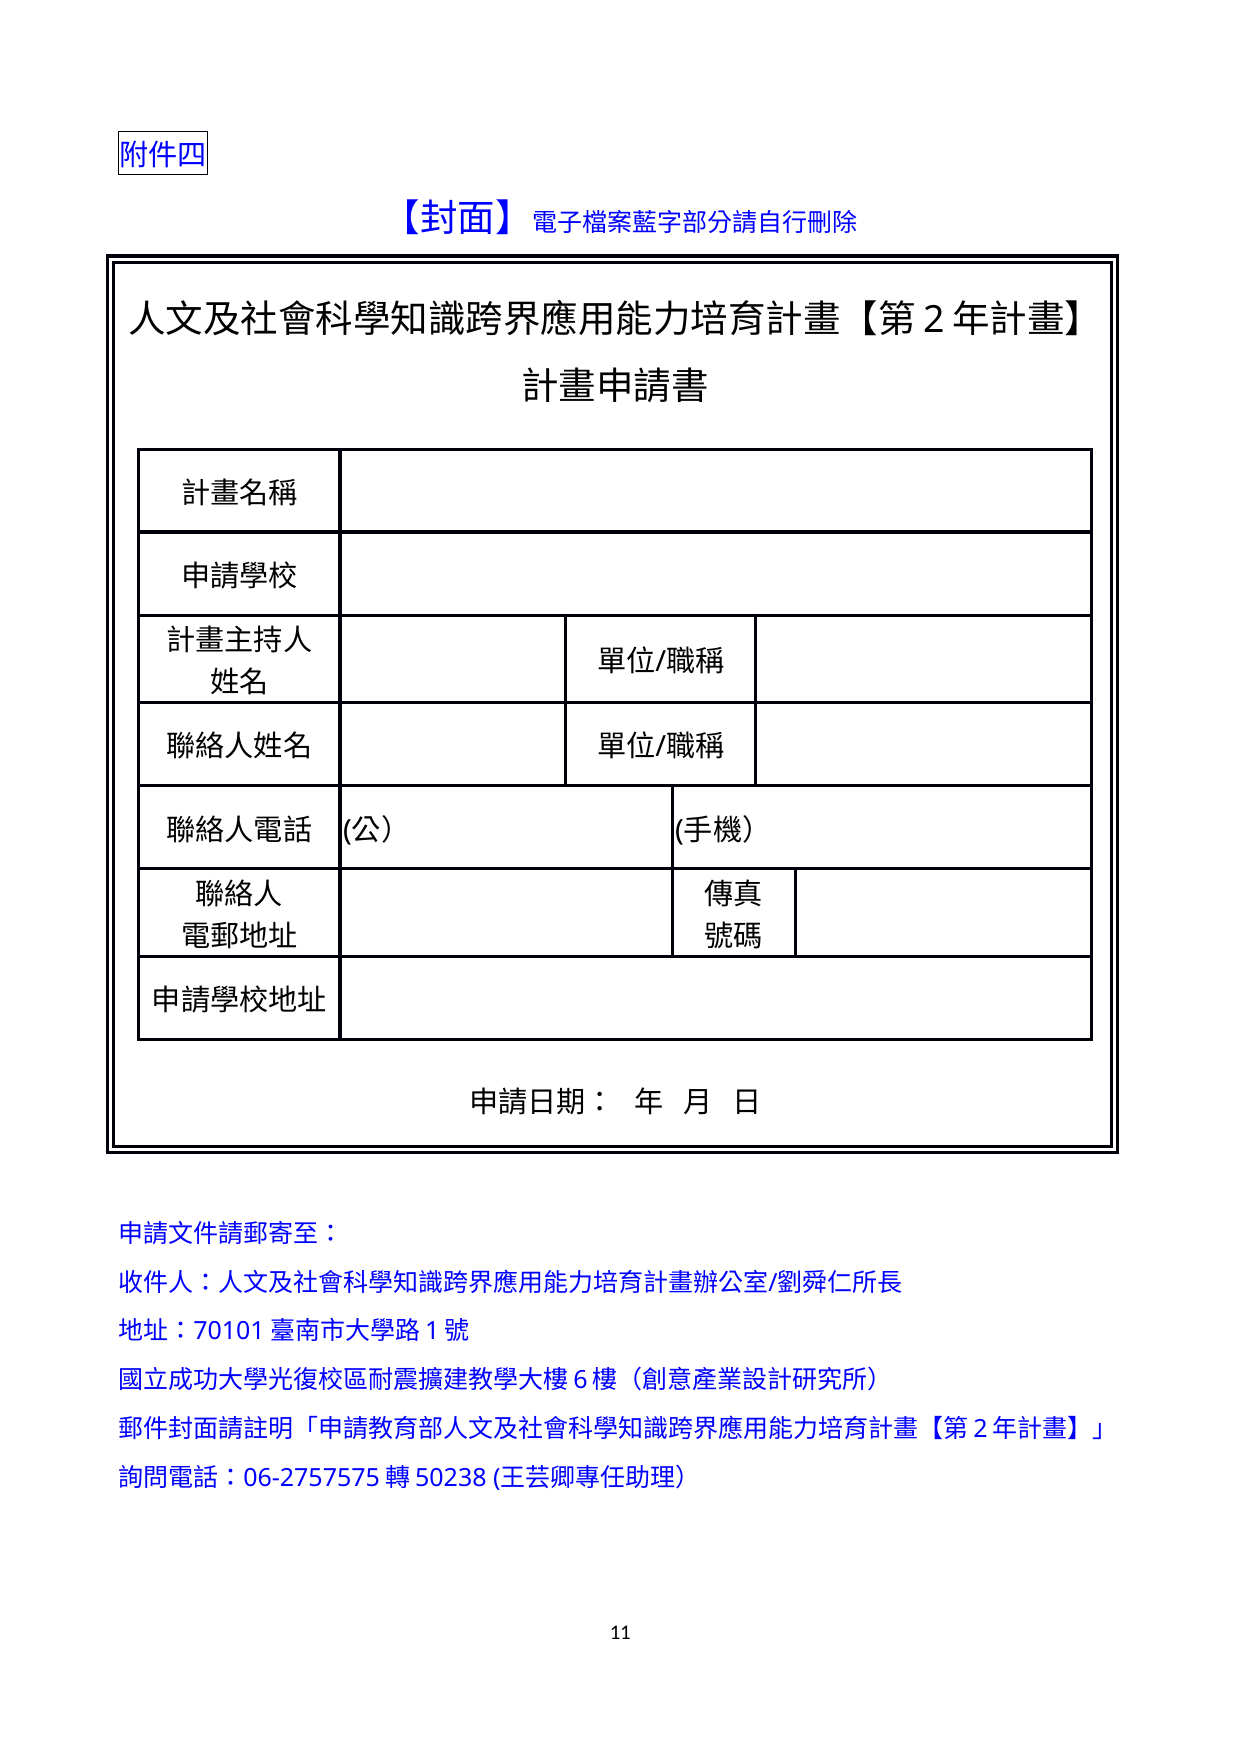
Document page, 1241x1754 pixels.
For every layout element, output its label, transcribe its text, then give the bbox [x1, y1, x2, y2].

text 申請文件請郵寄至： [118, 1213, 1122, 1249]
table_cell [342, 958, 1090, 1038]
table_cell 聯絡人姓名 [140, 704, 338, 784]
text [208, 131, 1122, 175]
table_cell [342, 704, 564, 784]
table_cell 聯絡人 電郵地址 [140, 870, 338, 955]
table_cell 傳真 號碼 [674, 870, 794, 955]
table_cell (公） [342, 787, 671, 867]
text 郵件封面請註明「申請教育部人文及社會科學知識跨界應用能力培育計畫【第2年計畫】」 [118, 1408, 1122, 1444]
table_header 人文及社會科學知識跨界應用能力培育計畫【第2年計畫】 計畫申請書 申請日期： 年 月 日 [111, 258, 1114, 1145]
table_header [342, 451, 1090, 530]
table_cell 申請學校地址 [140, 958, 338, 1038]
text 詢問電話：06-2757575轉50238 (王芸卿專任助理） [118, 1457, 1122, 1493]
text 【封面】電子檔案藍字部分請自行刪除 [118, 187, 1122, 242]
text 地址：70101臺南市大學路1號 [118, 1311, 1122, 1347]
table_cell 聯絡人電話 [140, 787, 338, 867]
text 收件人：人文及社會科學知識跨界應用能力培育計畫辦公室/劉舜仁所長 [118, 1262, 1122, 1298]
table_cell 申請學校 [140, 534, 338, 613]
table_cell [342, 534, 1090, 613]
table_cell [342, 617, 564, 701]
table_cell 計畫主持人 姓名 [140, 617, 338, 701]
table_cell [757, 704, 1090, 784]
table_cell (手機） [674, 787, 1090, 867]
table_cell [797, 870, 1090, 955]
table_cell 單位/職稱 [567, 617, 754, 701]
text 國立成功大學光復校區耐震擴建教學大樓6樓（創意產業設計研究所） [118, 1359, 1122, 1396]
table_cell [342, 870, 671, 955]
table_cell [757, 617, 1090, 701]
table_header 計畫名稱 [140, 451, 338, 530]
text 附件四 [119, 132, 207, 174]
table_cell 單位/職稱 [567, 704, 754, 784]
